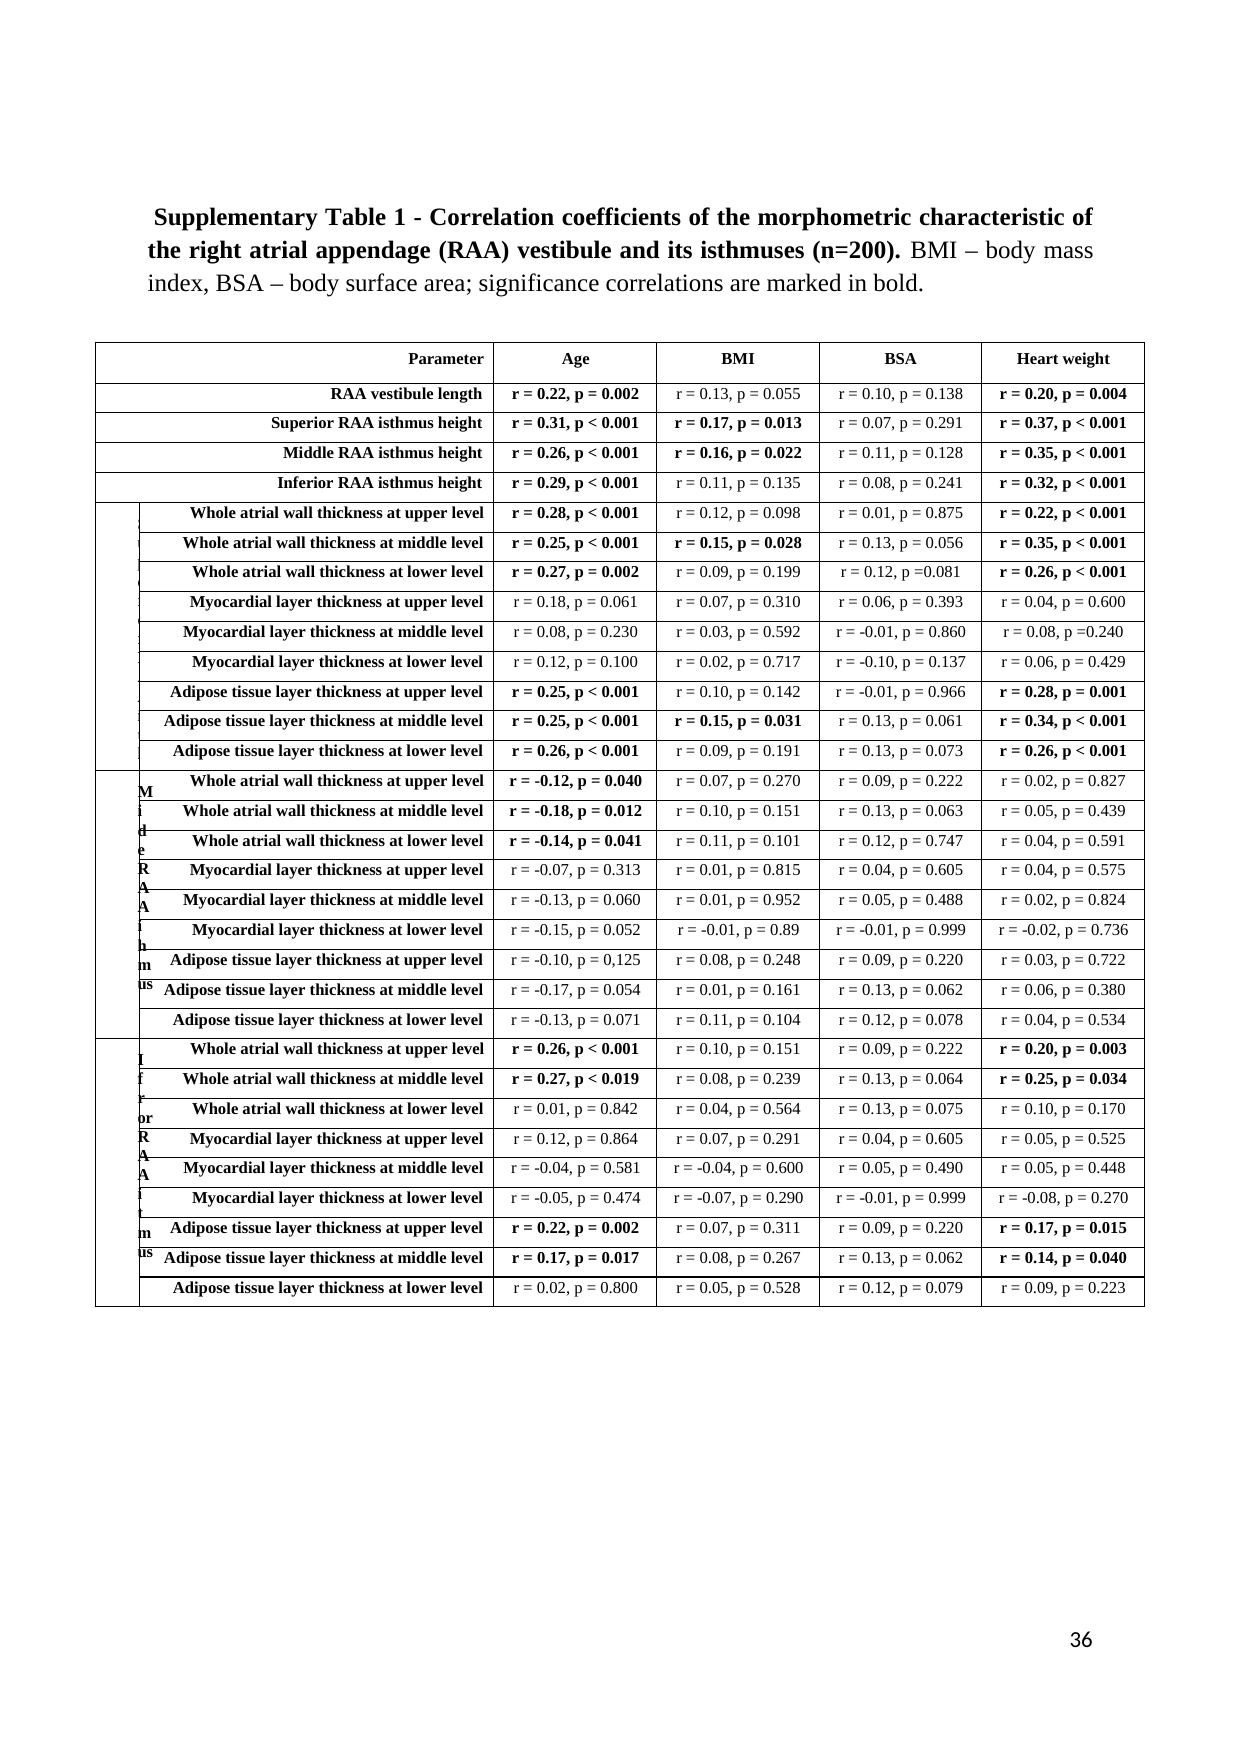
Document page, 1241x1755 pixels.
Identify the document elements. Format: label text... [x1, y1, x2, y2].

table_cell r = 0.27, p = 0.002 [494, 562, 656, 591]
table_cell r = 0.12, p = 0.079 [820, 1278, 981, 1306]
table_cell Superior RAA isthmus height [96, 413, 493, 442]
table_cell r = 0.04, p = 0.534 [982, 1009, 1144, 1038]
table_cell r = 0.15, p = 0.031 [657, 711, 819, 740]
table_cell Whole atrial wall thickness at middle level [140, 801, 493, 829]
table_cell r = 0.18, p = 0.061 [494, 592, 656, 621]
table_cell r = 0.13, p = 0.056 [820, 533, 981, 561]
table_cell r = 0.25, p < 0.001 [494, 533, 656, 561]
table_cell r = 0.26, p < 0.001 [982, 562, 1144, 591]
table_cell Myocardial layer thickness at upper level [140, 1129, 493, 1157]
table_cell r = 0.13, p = 0.075 [820, 1099, 981, 1127]
text Supplementary Table 1 - Correlation coefficients of the morphometric characteristic of the right atrial appendage (RAA) vestibule and its isthmuses (n=200). BMI – body mass index, BSA – body surface area; significance correlations are marked in bold. [147, 202, 1094, 297]
table_cell r = 0.12, p = 0.098 [657, 503, 819, 532]
table_cell Middle RAA isthmus [96, 771, 139, 1038]
table_cell r = 0.02, p = 0.824 [982, 890, 1144, 919]
table_cell r = 0.05, p = 0.525 [982, 1129, 1144, 1157]
table_cell Adipose tissue layer thickness at middle level [140, 1248, 493, 1276]
table_cell r = 0.12, p = 0.078 [820, 1009, 981, 1038]
table_cell r = 0.17, p = 0.013 [657, 413, 819, 442]
table_cell Superior RAA isthmus [96, 503, 139, 770]
table_cell r = 0.28, p = 0.001 [982, 682, 1144, 710]
table_cell Myocardial layer thickness at lower level [140, 1188, 493, 1217]
table_cell r = 0.02, p = 0.800 [494, 1278, 656, 1306]
table_cell r = 0.08, p = 0.248 [657, 950, 819, 978]
table_cell r = 0.05, p = 0.448 [982, 1158, 1144, 1187]
table_cell r = 0.22, p = 0.002 [494, 384, 656, 412]
table_cell r = 0.04, p = 0.605 [820, 1129, 981, 1157]
table_cell r = 0.37, p < 0.001 [982, 413, 1144, 442]
table_cell r = 0.26, p < 0.001 [982, 741, 1144, 770]
table_cell r = 0.35, p < 0.001 [982, 533, 1144, 561]
table_cell Adipose tissue layer thickness at middle level [140, 711, 493, 740]
table_cell Whole atrial wall thickness at upper level [140, 1039, 493, 1068]
table_cell Myocardial layer thickness at middle level [140, 622, 493, 651]
table_cell r = 0.17, p = 0.017 [494, 1248, 656, 1276]
table_cell r = 0.35, p < 0.001 [982, 443, 1144, 472]
table_cell r = -0.01, p = 0.999 [820, 1188, 981, 1217]
table_cell r = 0.20, p = 0.003 [982, 1039, 1144, 1068]
table_cell r = -0.07, p = 0.313 [494, 860, 656, 889]
table_cell Myocardial layer thickness at lower level [140, 652, 493, 681]
table_cell r = 0.13, p = 0.061 [820, 711, 981, 740]
table_cell Adipose tissue layer thickness at upper level [140, 682, 493, 710]
table_cell r = 0.13, p = 0.063 [820, 801, 981, 829]
table_cell r = 0.13, p = 0.073 [820, 741, 981, 770]
table_cell r = 0.13, p = 0.062 [820, 980, 981, 1008]
table_cell Adipose tissue layer thickness at lower level [140, 741, 493, 770]
table_cell r = -0.15, p = 0.052 [494, 920, 656, 949]
table_cell r = 0.08, p =0.240 [982, 622, 1144, 651]
table_cell r = -0.01, p = 0.966 [820, 682, 981, 710]
table_cell r = 0.02, p = 0.717 [657, 652, 819, 681]
table_cell r = 0.04, p = 0.591 [982, 831, 1144, 859]
table_cell r = 0.11, p = 0.101 [657, 831, 819, 859]
table_cell r = 0.08, p = 0.241 [820, 473, 981, 502]
table_cell r = 0.09, p = 0.223 [982, 1278, 1144, 1306]
table_cell r = 0.05, p = 0.490 [820, 1158, 981, 1187]
table_cell Adipose tissue layer thickness at lower level [140, 1009, 493, 1038]
table_cell r = -0.01, p = 0.999 [820, 920, 981, 949]
table_cell r = 0.13, p = 0.062 [820, 1248, 981, 1276]
table_cell r = 0.25, p < 0.001 [494, 711, 656, 740]
table_cell r = -0.14, p = 0.041 [494, 831, 656, 859]
table_cell r = 0.22, p = 0.002 [494, 1218, 656, 1247]
table_cell r = -0.17, p = 0.054 [494, 980, 656, 1008]
table_cell r = 0.03, p = 0.592 [657, 622, 819, 651]
table_cell r = 0.25, p < 0.001 [494, 682, 656, 710]
table_cell r = 0.02, p = 0.827 [982, 771, 1144, 800]
table_header BSA [820, 343, 981, 382]
table_cell r = 0.03, p = 0.722 [982, 950, 1144, 978]
table_cell r = 0.20, p = 0.004 [982, 384, 1144, 412]
table_cell r = 0.09, p = 0.199 [657, 562, 819, 591]
table_cell r = 0.04, p = 0.564 [657, 1099, 819, 1127]
table_cell r = 0.12, p = 0.747 [820, 831, 981, 859]
table_cell r = 0.26, p < 0.001 [494, 1039, 656, 1068]
table_cell r = 0.10, p = 0.151 [657, 1039, 819, 1068]
table_cell r = 0.07, p = 0.310 [657, 592, 819, 621]
table_cell r = 0.10, p = 0.151 [657, 801, 819, 829]
table_cell Adipose tissue layer thickness at upper level [140, 1218, 493, 1247]
table_cell r = -0.10, p = 0,125 [494, 950, 656, 978]
table_cell r = 0.26, p < 0.001 [494, 741, 656, 770]
table_cell r = -0.07, p = 0.290 [657, 1188, 819, 1217]
table_cell r = -0.13, p = 0.071 [494, 1009, 656, 1038]
table_cell r = 0.12, p = 0.100 [494, 652, 656, 681]
table_cell r = 0.11, p = 0.128 [820, 443, 981, 472]
table_cell r = 0.07, p = 0.291 [820, 413, 981, 442]
table_cell Whole atrial wall thickness at upper level [140, 771, 493, 800]
table_cell r = -0.18, p = 0.012 [494, 801, 656, 829]
table_cell Myocardial layer thickness at middle level [140, 1158, 493, 1187]
table_cell RAA vestibule length [96, 384, 493, 412]
table_cell r = -0.13, p = 0.060 [494, 890, 656, 919]
table_cell r = 0.04, p = 0.600 [982, 592, 1144, 621]
table_cell Myocardial layer thickness at upper level [140, 592, 493, 621]
table_cell r = 0.34, p < 0.001 [982, 711, 1144, 740]
table_cell r = 0.27, p < 0.019 [494, 1069, 656, 1098]
table_cell r = 0.15, p = 0.028 [657, 533, 819, 561]
table_cell r = 0.08, p = 0.239 [657, 1069, 819, 1098]
table_cell r = 0.16, p = 0.022 [657, 443, 819, 472]
table_header Age [494, 343, 656, 382]
table_cell r = 0.09, p = 0.222 [820, 1039, 981, 1068]
table_cell r = 0.04, p = 0.605 [820, 860, 981, 889]
table_cell r = 0.29, p < 0.001 [494, 473, 656, 502]
table_cell Inferior RAA isthmus [96, 1039, 139, 1306]
table_cell Myocardial layer thickness at lower level [140, 920, 493, 949]
table_cell r = 0.07, p = 0.311 [657, 1218, 819, 1247]
table_cell r = 0.04, p = 0.575 [982, 860, 1144, 889]
table_cell r = 0.12, p =0.081 [820, 562, 981, 591]
table_cell r = 0.09, p = 0.220 [820, 950, 981, 978]
table_cell r = 0.05, p = 0.488 [820, 890, 981, 919]
table_cell r = 0.07, p = 0.270 [657, 771, 819, 800]
table_cell r = 0.13, p = 0.055 [657, 384, 819, 412]
table_cell r = 0.08, p = 0.267 [657, 1248, 819, 1276]
table_cell Myocardial layer thickness at middle level [140, 890, 493, 919]
table_cell r = 0.01, p = 0.161 [657, 980, 819, 1008]
table_cell Whole atrial wall thickness at lower level [140, 831, 493, 859]
table_cell r = 0.25, p = 0.034 [982, 1069, 1144, 1098]
table_cell r = 0.01, p = 0.952 [657, 890, 819, 919]
table_cell r = 0.10, p = 0.138 [820, 384, 981, 412]
table_cell r = -0.04, p = 0.581 [494, 1158, 656, 1187]
table_header Heart weight [982, 343, 1144, 382]
table_cell r = 0.09, p = 0.191 [657, 741, 819, 770]
table_cell r = 0.31, p < 0.001 [494, 413, 656, 442]
table_cell r = -0.02, p = 0.736 [982, 920, 1144, 949]
table_cell r = 0.13, p = 0.064 [820, 1069, 981, 1098]
table_cell r = -0.08, p = 0.270 [982, 1188, 1144, 1217]
table_cell r = 0.06, p = 0.393 [820, 592, 981, 621]
table_cell Whole atrial wall thickness at upper level [140, 503, 493, 532]
table_cell r = 0.01, p = 0.842 [494, 1099, 656, 1127]
table_cell r = 0.01, p = 0.875 [820, 503, 981, 532]
table_cell r = 0.10, p = 0.170 [982, 1099, 1144, 1127]
table_cell r = 0.32, p < 0.001 [982, 473, 1144, 502]
table_cell r = 0.05, p = 0.528 [657, 1278, 819, 1306]
table_cell Adipose tissue layer thickness at middle level [140, 980, 493, 1008]
table_cell r = -0.01, p = 0.89 [657, 920, 819, 949]
table_cell r = -0.10, p = 0.137 [820, 652, 981, 681]
table_cell Middle RAA isthmus height [96, 443, 493, 472]
table_cell r = 0.09, p = 0.222 [820, 771, 981, 800]
table_cell r = 0.06, p = 0.429 [982, 652, 1144, 681]
table_cell r = 0.07, p = 0.291 [657, 1129, 819, 1157]
table_cell r = 0.28, p < 0.001 [494, 503, 656, 532]
table_cell r = 0.01, p = 0.815 [657, 860, 819, 889]
table_cell r = -0.01, p = 0.860 [820, 622, 981, 651]
table_cell r = 0.11, p = 0.104 [657, 1009, 819, 1038]
table_cell r = 0.09, p = 0.220 [820, 1218, 981, 1247]
table_cell r = 0.17, p = 0.015 [982, 1218, 1144, 1247]
table_cell r = 0.14, p = 0.040 [982, 1248, 1144, 1276]
table_cell Inferior RAA isthmus height [96, 473, 493, 502]
table_cell Myocardial layer thickness at upper level [140, 860, 493, 889]
table_header BMI [657, 343, 819, 382]
table_cell r = 0.10, p = 0.142 [657, 682, 819, 710]
table_cell Whole atrial wall thickness at middle level [140, 1069, 493, 1098]
table_cell r = -0.04, p = 0.600 [657, 1158, 819, 1187]
table_cell r = 0.06, p = 0.380 [982, 980, 1144, 1008]
table_cell r = 0.11, p = 0.135 [657, 473, 819, 502]
table_cell Whole atrial wall thickness at lower level [140, 1099, 493, 1127]
table_cell r = 0.05, p = 0.439 [982, 801, 1144, 829]
table_cell r = 0.12, p = 0.864 [494, 1129, 656, 1157]
table_cell Whole atrial wall thickness at middle level [140, 533, 493, 561]
table_cell r = 0.26, p < 0.001 [494, 443, 656, 472]
table_cell r = 0.08, p = 0.230 [494, 622, 656, 651]
table_cell Adipose tissue layer thickness at upper level [140, 950, 493, 978]
table_cell r = -0.12, p = 0.040 [494, 771, 656, 800]
table_cell r = 0.22, p < 0.001 [982, 503, 1144, 532]
table_cell r = -0.05, p = 0.474 [494, 1188, 656, 1217]
table_header Parameter [96, 343, 493, 382]
table_cell Whole atrial wall thickness at lower level [140, 562, 493, 591]
table_cell Adipose tissue layer thickness at lower level [140, 1278, 493, 1306]
